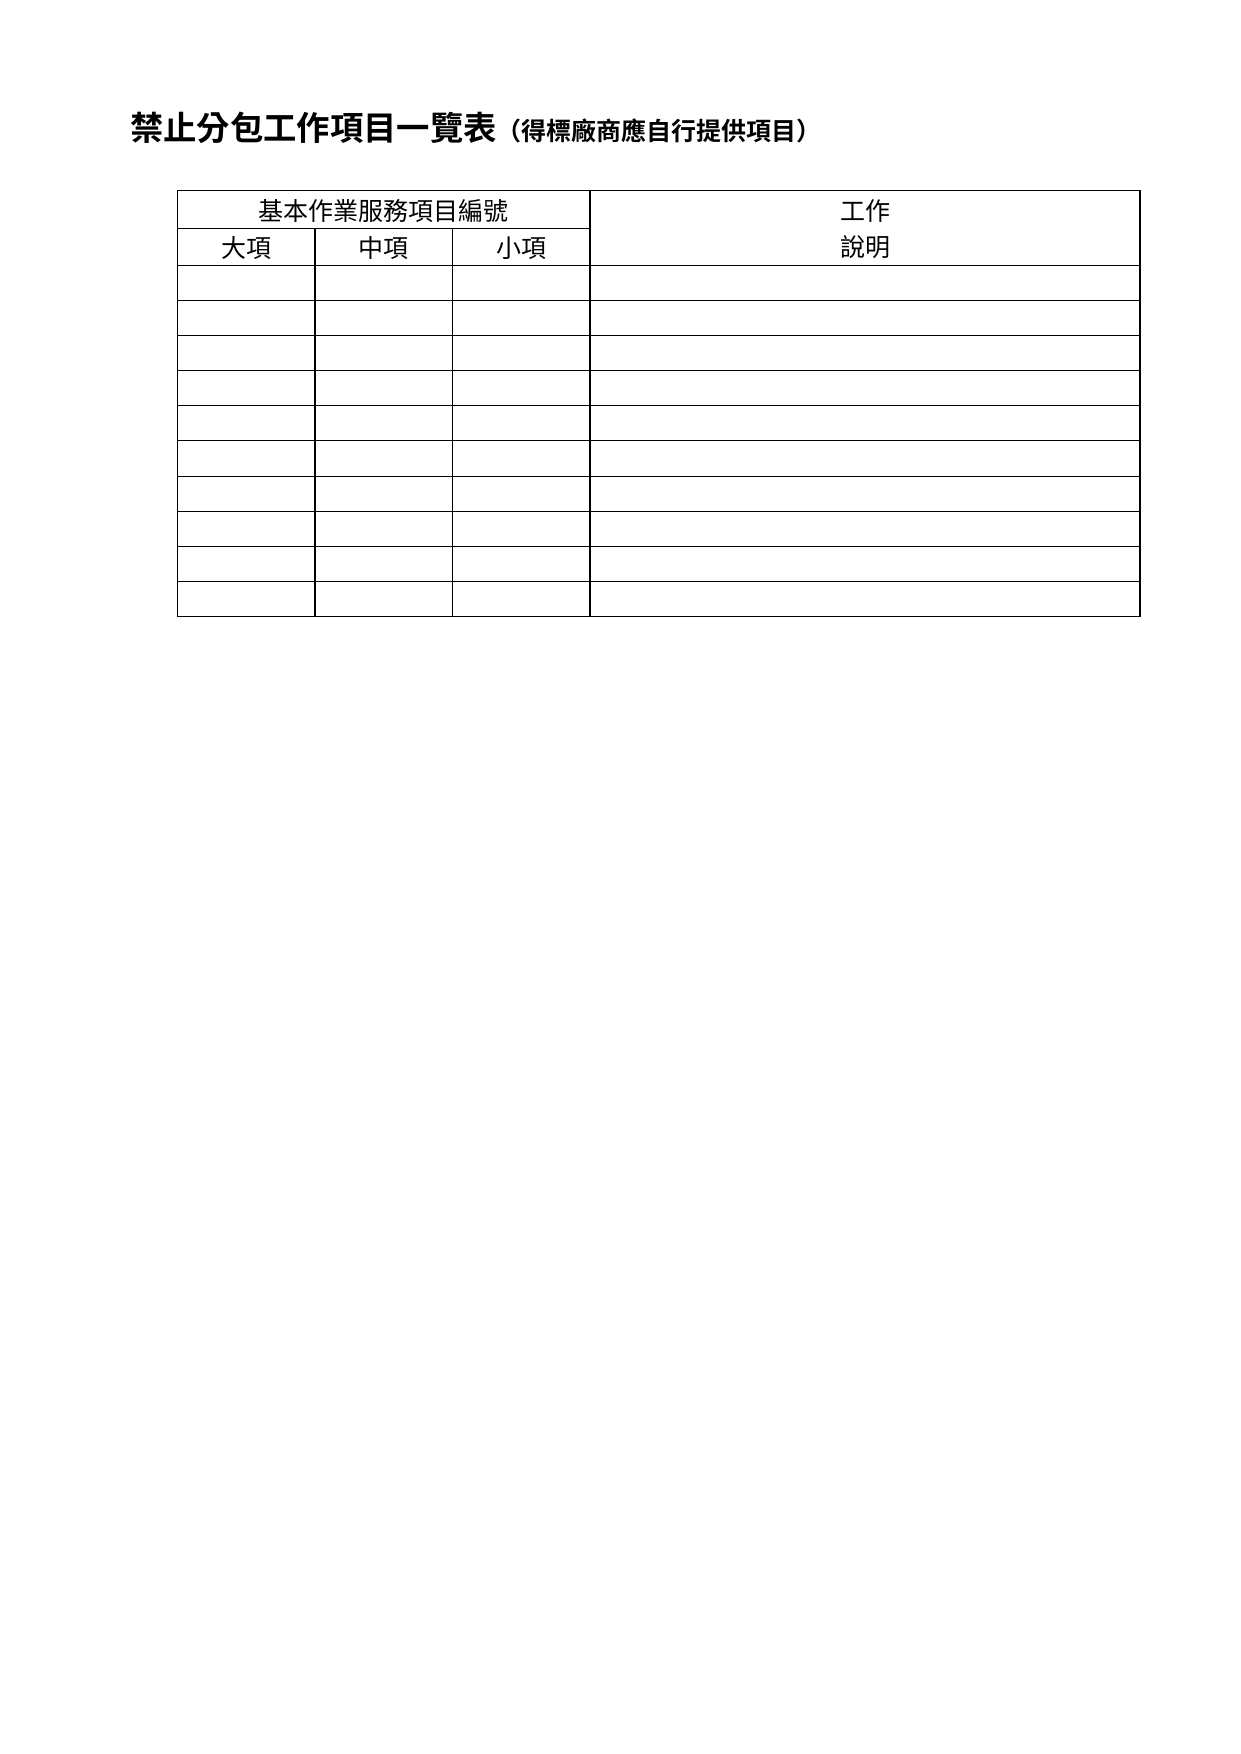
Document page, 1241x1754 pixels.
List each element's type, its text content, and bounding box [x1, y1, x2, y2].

table_cell [591, 582, 1139, 616]
table_cell [591, 301, 1139, 335]
table_cell [591, 441, 1139, 476]
table_cell [178, 406, 314, 440]
table_cell [316, 441, 452, 476]
table_cell [453, 547, 589, 581]
table_cell [453, 512, 589, 546]
table_cell [453, 301, 589, 335]
table_cell [453, 266, 589, 300]
table_cell [591, 336, 1139, 370]
table_header 基本作業服務項目編號 [178, 191, 589, 228]
table_cell [591, 547, 1139, 581]
table_cell [453, 582, 589, 616]
table_cell [591, 512, 1139, 546]
table_cell [316, 582, 452, 616]
table_cell [453, 441, 589, 476]
table_cell [316, 512, 452, 546]
table_cell 大項 [178, 229, 314, 265]
table_cell [316, 371, 452, 405]
table_cell [316, 406, 452, 440]
table_cell [453, 371, 589, 405]
table_cell [453, 477, 589, 511]
table_cell [453, 336, 589, 370]
table_cell [453, 406, 589, 440]
table_cell [178, 371, 314, 405]
table_cell [178, 441, 314, 476]
table_cell [316, 336, 452, 370]
table_header 工作 說明 [591, 191, 1139, 265]
table_cell [178, 512, 314, 546]
table_cell [591, 266, 1139, 300]
table_cell 中項 [316, 229, 452, 265]
table_cell [178, 547, 314, 581]
table_cell [316, 547, 452, 581]
table_cell [178, 477, 314, 511]
table_cell [178, 582, 314, 616]
subtitle 禁止分包工作項目一覽表（得標廠商應自行提供項目） [130, 87, 1110, 150]
table_cell [178, 301, 314, 335]
table_cell [178, 266, 314, 300]
table_cell [316, 266, 452, 300]
table_cell [591, 477, 1139, 511]
table_cell [316, 477, 452, 511]
table_cell 小項 [453, 229, 589, 265]
table_cell [178, 336, 314, 370]
table_cell [591, 371, 1139, 405]
table_cell [591, 406, 1139, 440]
table_cell [316, 301, 452, 335]
